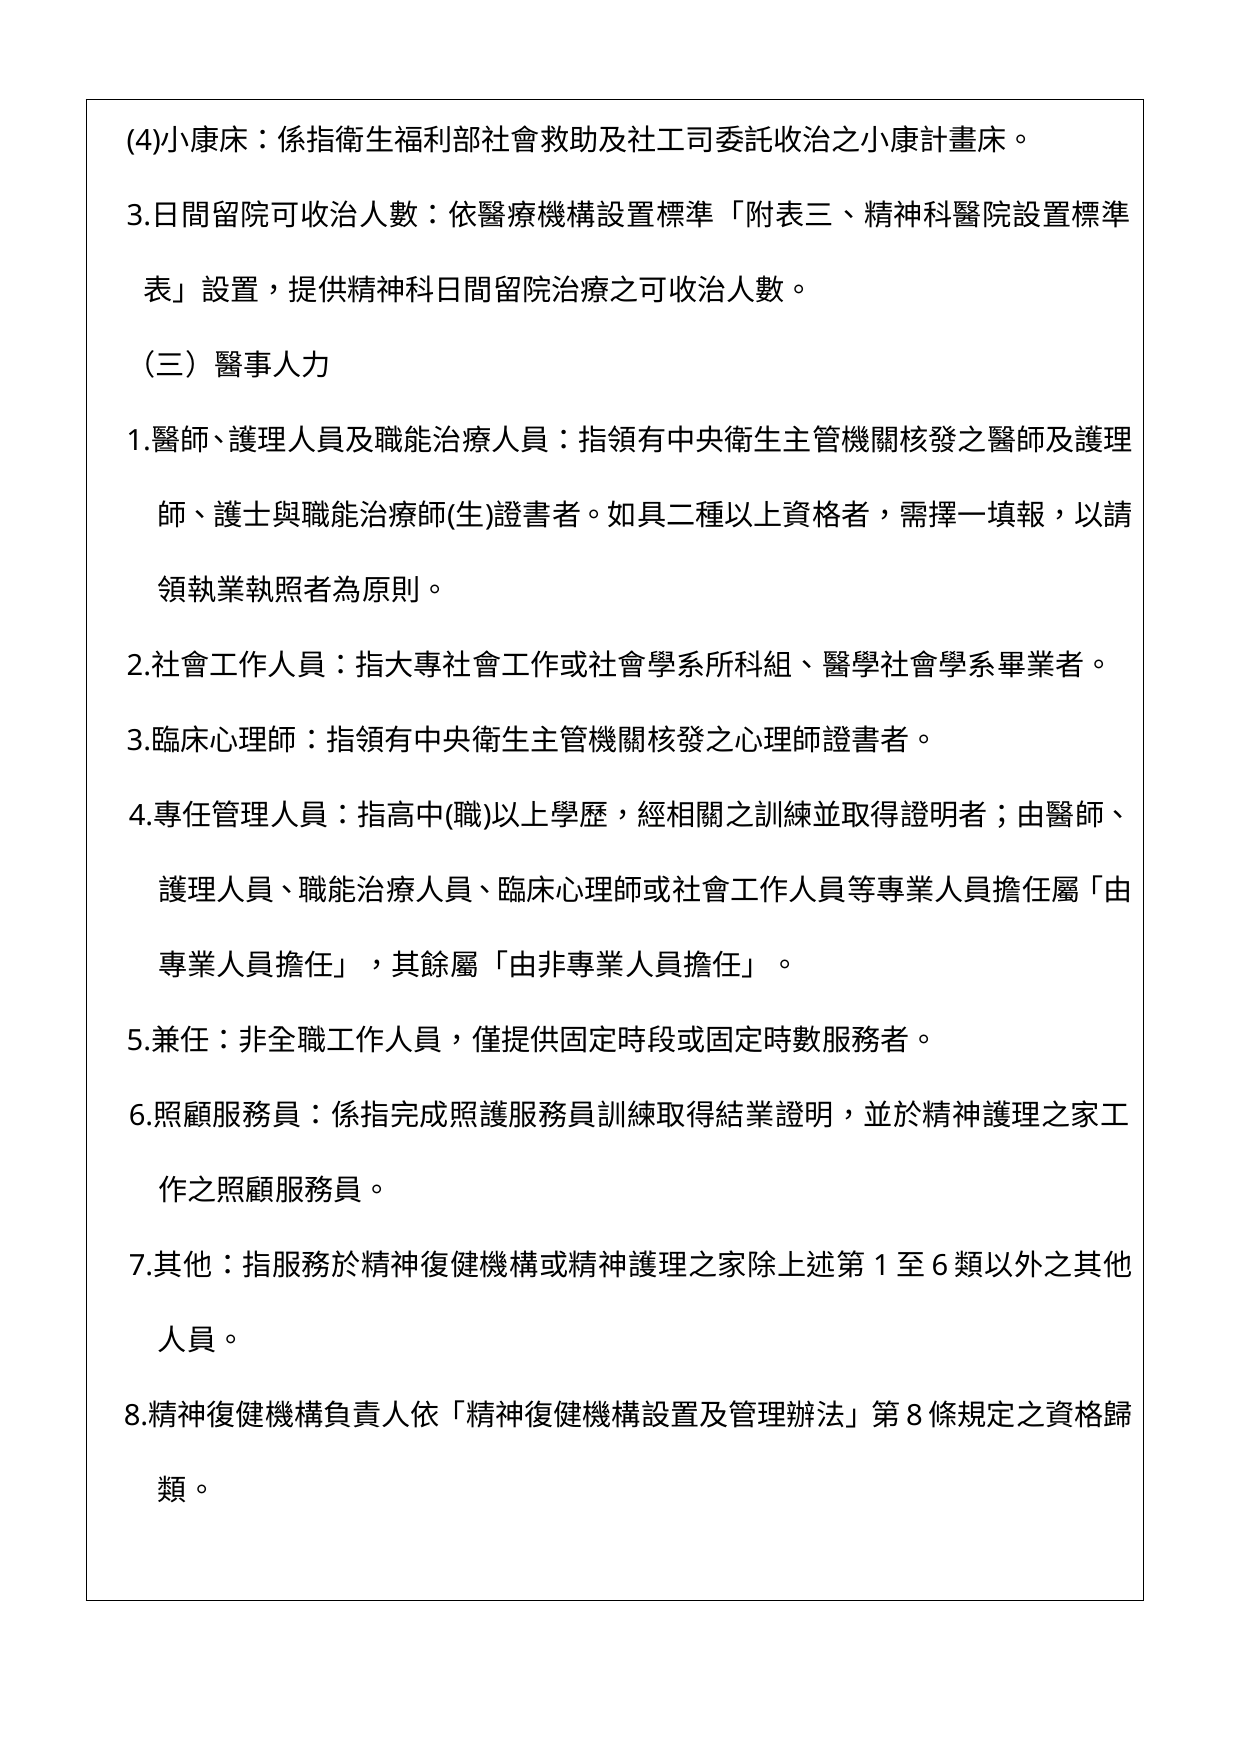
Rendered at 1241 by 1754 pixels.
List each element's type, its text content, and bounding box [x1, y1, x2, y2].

table_header (4)小康床：係指衛生福利部社會救助及社工司委託收治之小康計畫床。 3.日間留院可收治人數：依醫療機構設置標準「附表三、精神科醫院設置標準表」設置，提供精神科日間留院治療之可收治人數。 （三）醫事人力 1.醫師、護理人員及職能治療人員：指領有中央衛生主管機關核發之醫師及護理師、護士與職能治療師(生)證書者。如具二種以上資格者，需擇一填報，以請領執業執照者為原則。 2.社會工作人員：指大專社會工作或社會學系所科組、醫學社會學系畢業者。 3.臨床心理師：指領有中央衛生主管機關核發之心理師證書者。 4.專任管理人員：指高中(職)以上學歷，經相關之訓練並取得證明者；由醫師、護理人員、職能治療人員、臨床心理師或社會工作人員等專業人員擔任屬「由專業人員擔任」，其餘屬「由非專業人員擔任」。 5.兼任：非全職工作人員，僅提供固定時段或固定時數服務者。 6.照顧服務員：係指完成照護服務員訓練取得結業證明，並於精神護理之家工作之照顧服務員。 7.其他：指服務於精神復健機構或精神護理之家除上述第1至6類以外之其他人員。 8.精神復健機構負責人依「精神復健機構設置及管理辦法」第8條規定之資格歸類。 [87, 100, 1143, 1600]
